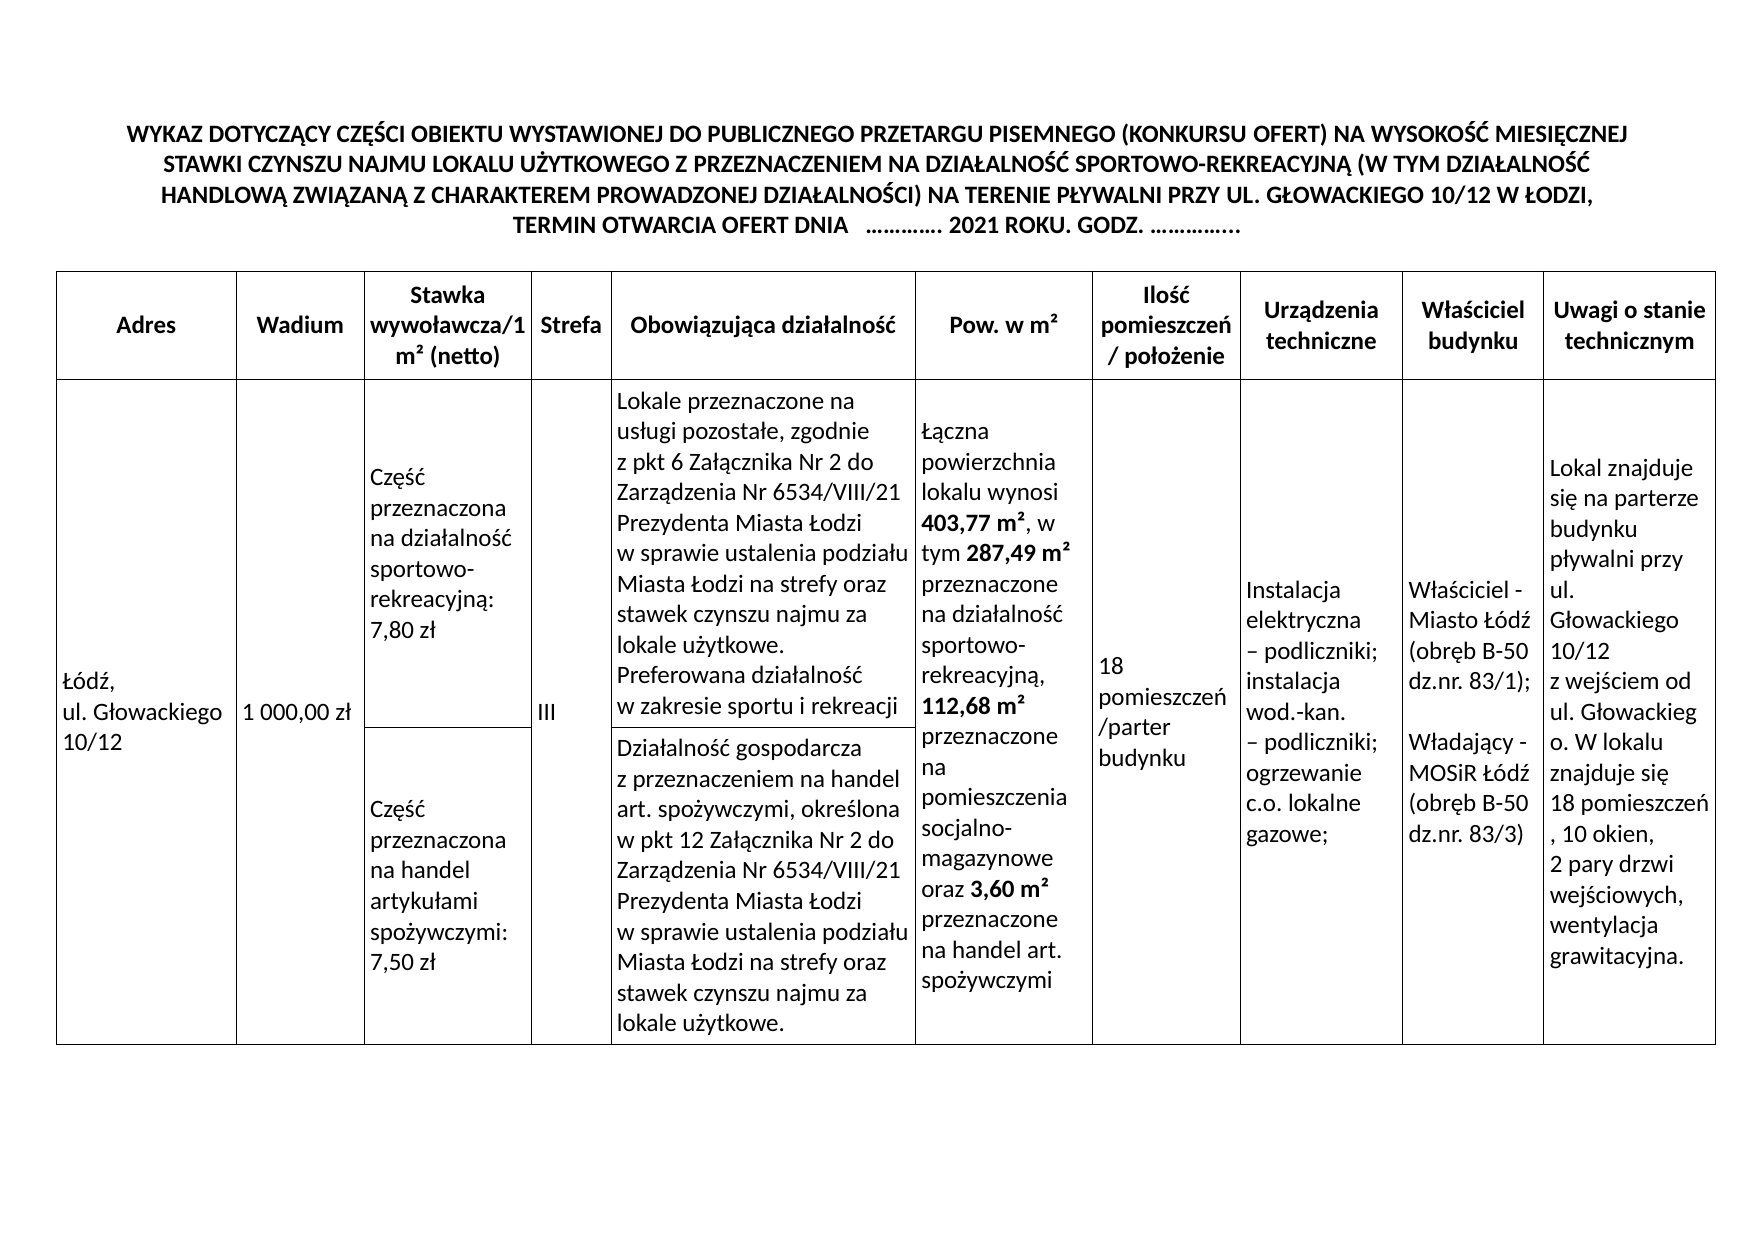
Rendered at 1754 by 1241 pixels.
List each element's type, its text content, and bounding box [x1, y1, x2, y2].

table_header Urządzenia techniczne [1241, 272, 1402, 379]
table_header Ilość pomieszczeń/ położenie [1093, 272, 1240, 379]
table_header Uwagi o stanie technicznym [1544, 272, 1715, 379]
table_header Pow. w m² [916, 272, 1092, 379]
table_cell III [532, 380, 611, 1043]
table_cell Lokal znajduje się na parterze budynku pływalni przy ul. Głowackiego 10/12 z wejściem od ul. Głowackiego. W lokalu znajduje się 18 pomieszczeń, 10 okien, 2 pary drzwi wejściowych, wentylacja grawitacyjna. [1544, 380, 1715, 1043]
table_cell 18 pomieszczeń /parter budynku [1093, 380, 1240, 1043]
table_cell Lokale przeznaczone na usługi pozostałe, zgodnie z pkt 6 Załącznika Nr 2 do Zarządzenia Nr 6534/VIII/21 Prezydenta Miasta Łodzi w sprawie ustalenia podziału Miasta Łodzi na strefy oraz stawek czynszu najmu za lokale użytkowe. Preferowana działalność w zakresie sportu i rekreacji [612, 380, 915, 726]
table_cell Właściciel - Miasto Łódź (obręb B-50 dz.nr. 83/1); Władający - MOSiR Łódź (obręb B-50 dz.nr. 83/3) [1403, 380, 1543, 1043]
table_header Stawka wywoławcza/1 m² (netto) [365, 272, 531, 379]
table_header Adres [57, 272, 236, 379]
table_cell Łączna powierzchnia lokalu wynosi 403,77 m², w tym 287,49 m² przeznaczone na działalność sportowo-rekreacyjną, 112,68 m² przeznaczone na pomieszczenia socjalno-magazynowe oraz 3,60 m² przeznaczone na handel art. spożywczymi [916, 380, 1092, 1043]
table_header Strefa [532, 272, 611, 379]
table_cell 1 000,00 zł [237, 380, 364, 1043]
table_header Właściciel budynku [1403, 272, 1543, 379]
text WYKAZ DOTYCZĄCY CZĘŚCI OBIEKTU WYSTAWIONEJ DO PUBLICZNEGO PRZETARGU PISEMNEGO (KONKURSU OFERT) NA WYSOKOŚĆ MIESIĘCZNEJ STAWKI CZYNSZU NAJMU LOKALU UŻYTKOWEGO Z PRZEZNACZENIEM NA DZIAŁALNOŚĆ SPORTOWO-REKREACYJNĄ (W TYM DZIAŁALNOŚĆ HANDLOWĄ ZWIĄZANĄ Z CHARAKTEREM PROWADZONEJ DZIAŁALNOŚCI) NA TERENIE PŁYWALNI PRZY UL. GŁOWACKIEGO 10/12 W ŁODZI, TERMIN OTWARCIA OFERT DNIA …………. 2021 ROKU. GODZ. …………... [118, 118, 1636, 240]
table_cell Część przeznaczona na handel artykułami spożywczymi: 7,50 zł [365, 728, 531, 1043]
table_cell Łódź, ul. Głowackiego 10/12 [57, 380, 236, 1043]
table_cell Część przeznaczona na działalność sportowo-rekreacyjną: 7,80 zł [365, 380, 531, 726]
table_header Obowiązująca działalność [612, 272, 915, 379]
table_header Wadium [237, 272, 364, 379]
table_cell Instalacja elektryczna – podliczniki; instalacja wod.‑kan. – podliczniki; ogrzewanie c.o. lokalne gazowe; [1241, 380, 1402, 1043]
table_cell Działalność gospodarcza z przeznaczeniem na handel art. spożywczymi, określona w pkt 12 Załącznika Nr 2 do Zarządzenia Nr 6534/VIII/21 Prezydenta Miasta Łodzi w sprawie ustalenia podziału Miasta Łodzi na strefy oraz stawek czynszu najmu za lokale użytkowe. [612, 728, 915, 1043]
